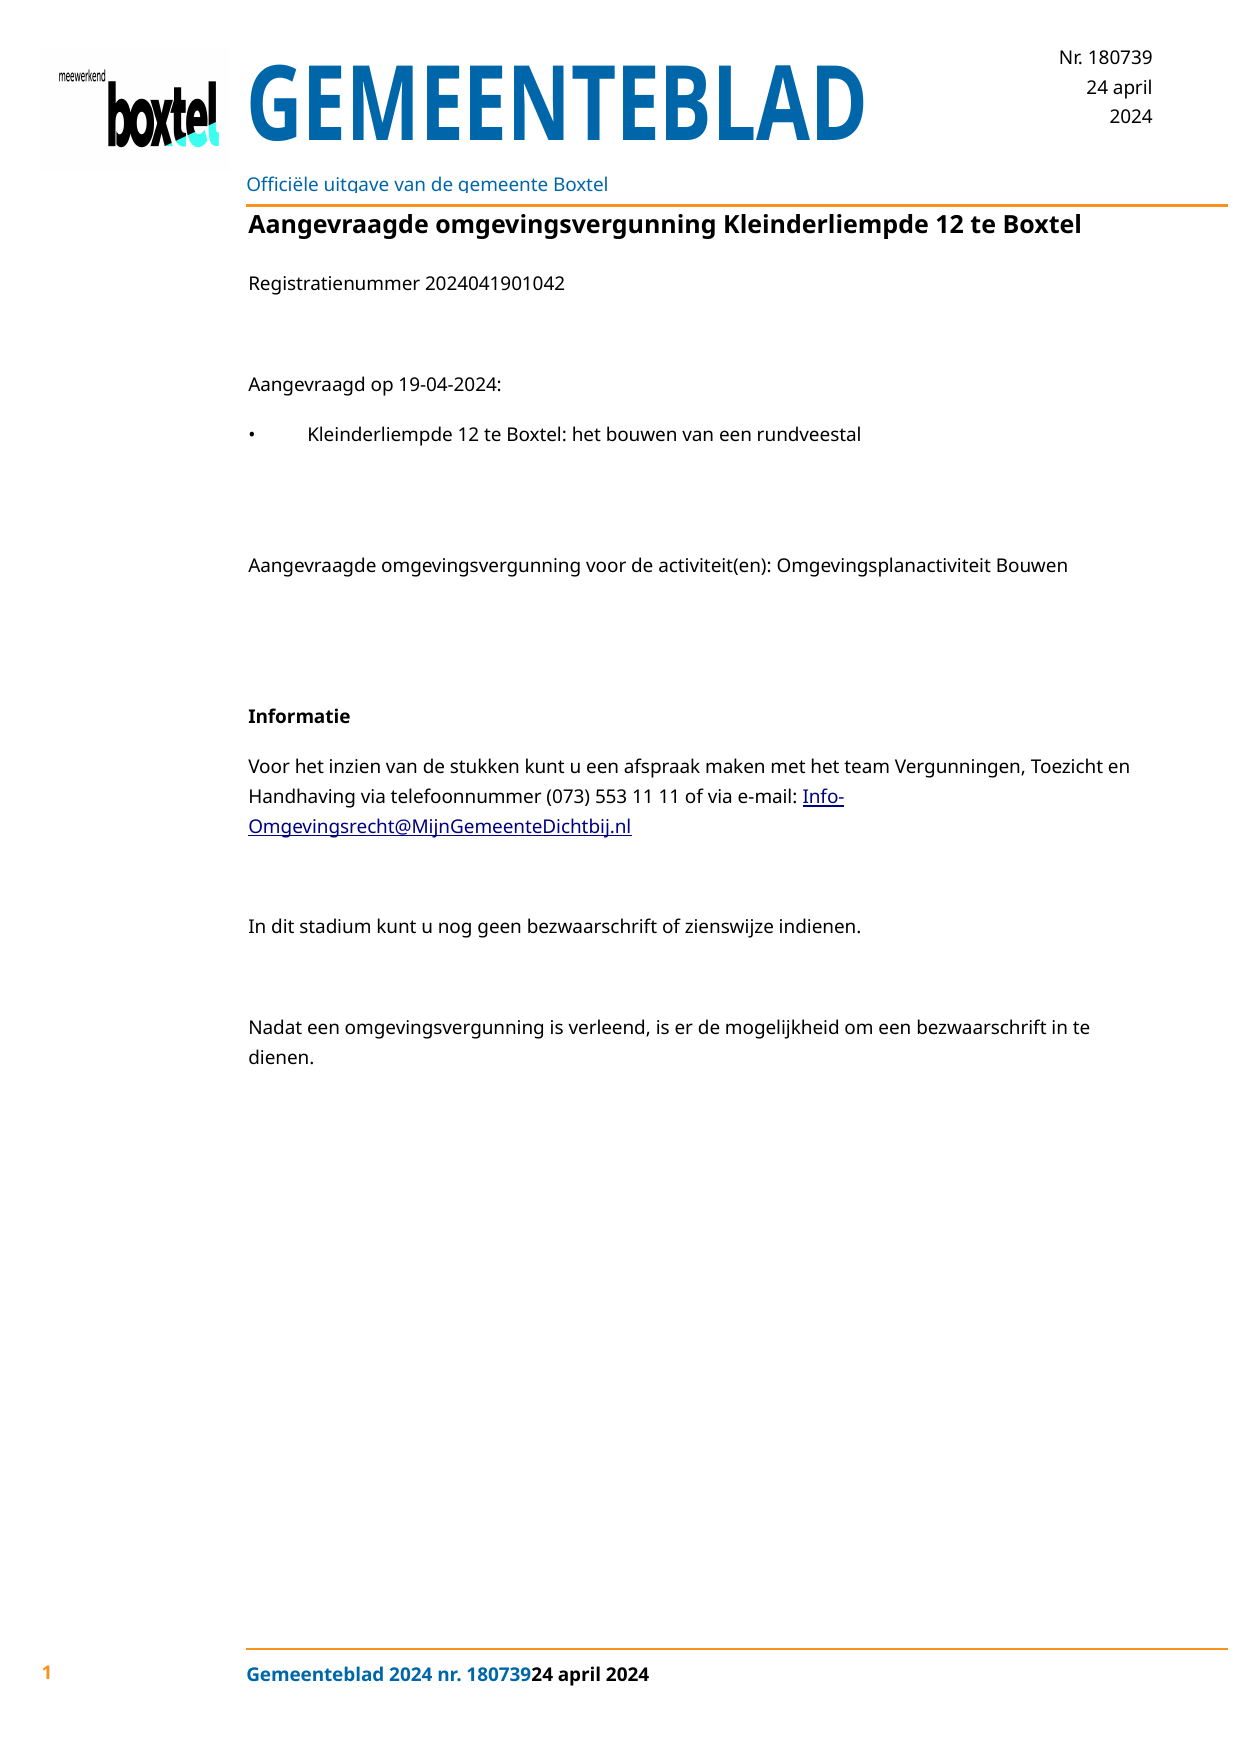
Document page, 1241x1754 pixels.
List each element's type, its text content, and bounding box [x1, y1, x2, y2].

text Informatie [248, 703, 1152, 729]
text In dit stadium kunt u nog geen bezwaarschrift of zienswijze indienen. [248, 914, 1152, 939]
text Aangevraagde omgevingsvergunning Kleinderliempde 12 te Boxtel [248, 207, 1152, 241]
list Kleinderliempde 12 te Boxtel: het bouwen van een rundveestal [248, 422, 1152, 447]
text Voor het inzien van de stukken kunt u een afspraak maken met het team Vergunningen, Toezicht en Handhaving via telefoonnummer (073) 553 11 11 of via e-mail: Info-Omgevingsrecht@MijnGemeenteDichtbij.nl [248, 754, 1152, 838]
text Aangevraagde omgevingsvergunning voor de activiteit(en): Omgevingsplanactiviteit Bouwen [248, 552, 1152, 578]
text Nadat een omgevingsvergunning is verleend, is er de mogelijkheid om een bezwaarschrift in te dienen. [248, 1014, 1152, 1070]
text Registratienummer 2024041901042 [248, 270, 1152, 296]
picture [41, 47, 231, 172]
text Aangevraagd op 19-04-2024: [248, 371, 1152, 397]
